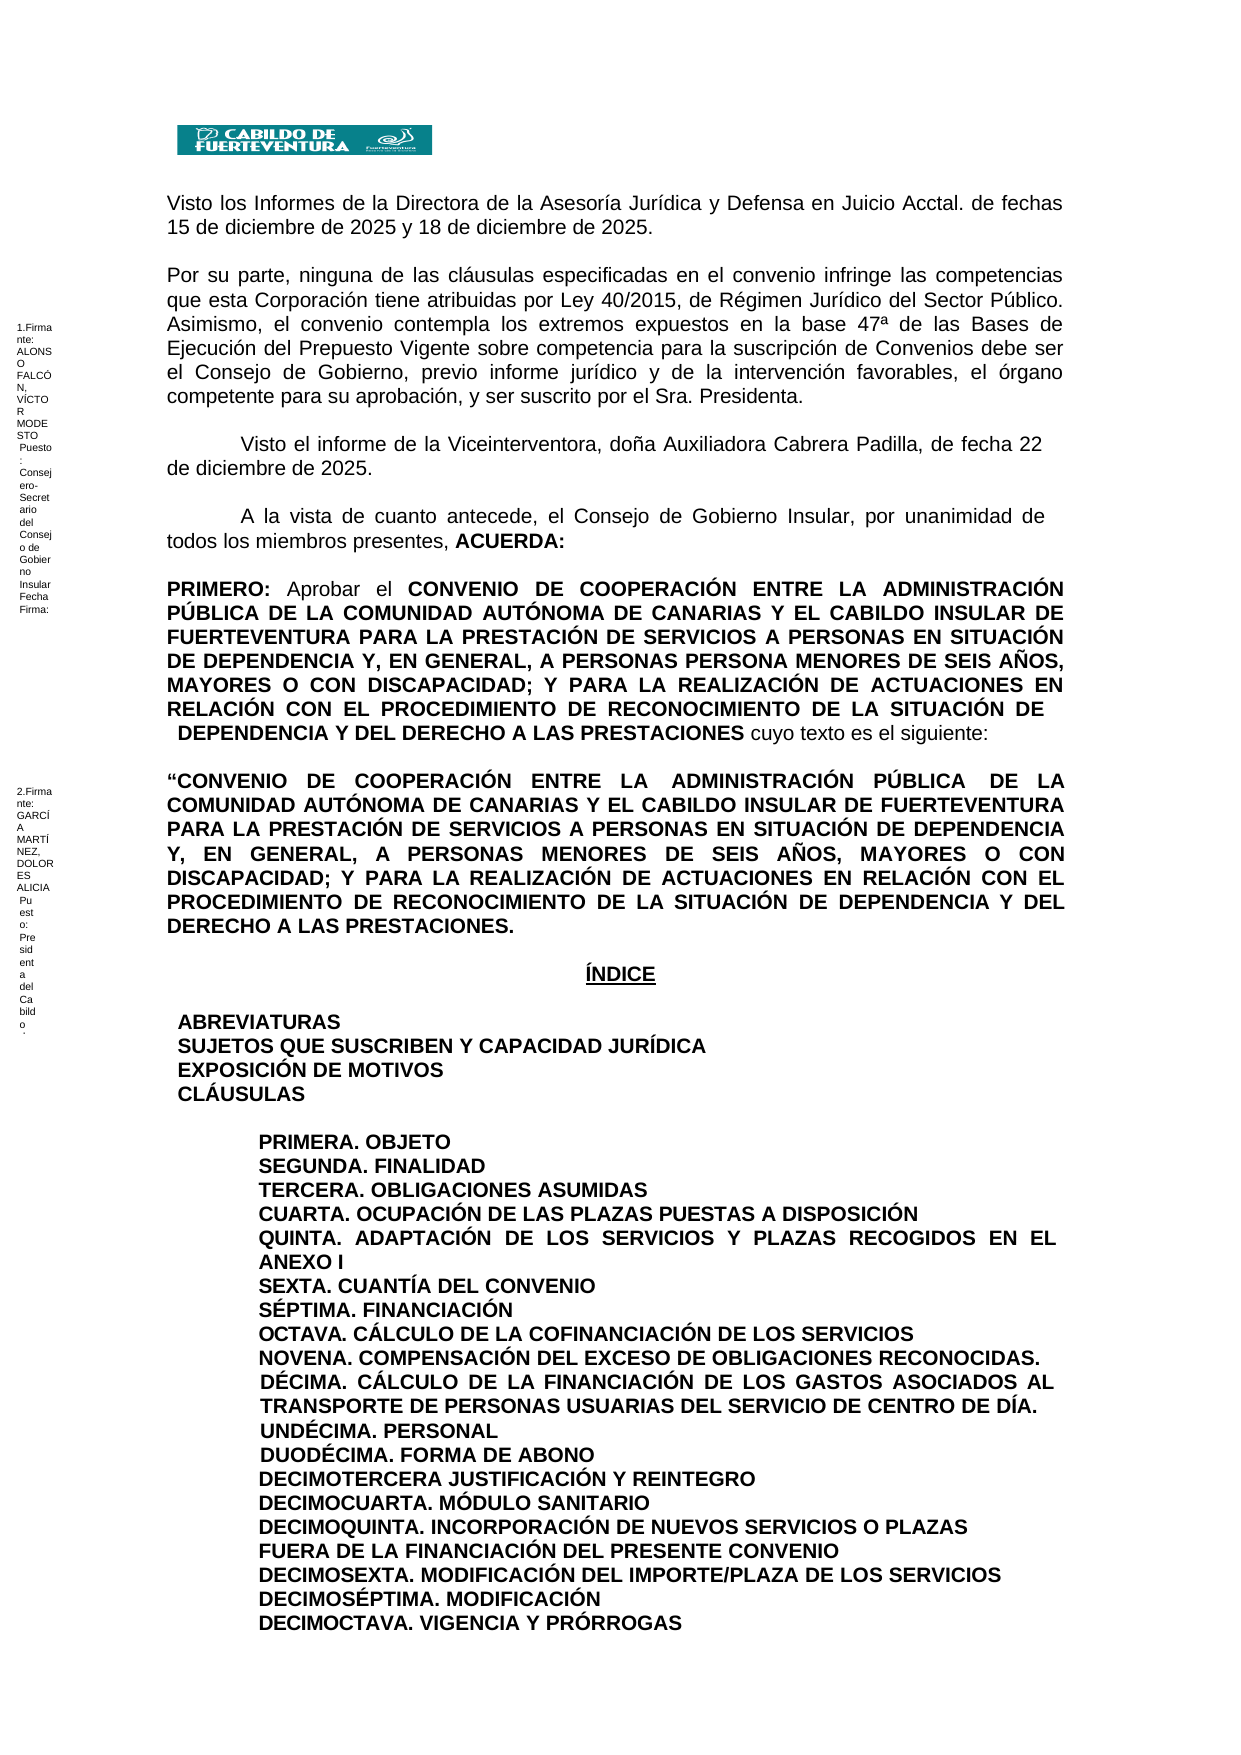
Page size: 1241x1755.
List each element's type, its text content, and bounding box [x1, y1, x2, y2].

text CLÁUSULAS [177, 1082, 1241, 1106]
subtitle “CONVENIO DE COOPERACIÓN ENTRE LA ADMINISTRACIÓN PÚBLICA DE LA COMUNIDAD AUTÓNOMA DE CANARIAS Y EL CABILDO INSULAR DE FUERTEVENTURA PARA LA PRESTACIÓN DE SERVICIOS A PERSONAS EN SITUACIÓN DE DEPENDENCIA Y, EN GENERAL, A PERSONAS MENORES DE SEIS AÑOS, MAYORES O CON DISCAPACIDAD; Y PARA LA REALIZACIÓN DE ACTUACIONES EN RELACIÓN CON EL PROCEDIMIENTO DE RECONOCIMIENTO DE LA SITUACIÓN DE DEPENDENCIA Y DEL DERECHO A LAS PRESTACIONES. [167, 769, 1065, 938]
text DEPENDENCIA Y DEL DERECHO A LAS PRESTACIONES cuyo texto es el siguiente: [177, 721, 1241, 745]
text 1.Firmante: ALONSO FALCÓN, VÍCTOR MODESTO [17, 322, 54, 442]
text DECIMOQUINTA. INCORPORACIÓN DE NUEVOS SERVICIOS O PLAZAS FUERA DE LA FINANCIACIÓN DEL PRESENTE CONVENIO [258, 1515, 1009, 1563]
text A la vista de cuanto antecede, el Consejo de Gobierno Insular, por unanimidad de todos los miembros presentes, ACUERDA: [167, 504, 1064, 552]
text SUJETOS QUE SUSCRIBEN Y CAPACIDAD JURÍDICA EXPOSICIÓN DE MOTIVOS [177, 1034, 772, 1082]
text TERCERA. OBLIGACIONES ASUMIDAS [258, 1178, 1241, 1202]
text DECIMOSEXTA. MODIFICACIÓN DEL IMPORTE/PLAZA DE LOS SERVICIOS DECIMOSÉPTIMA. MODIFICACIÓN [258, 1563, 1061, 1611]
text PRIMERA. OBJETO SEGUNDA. FINALIDAD [258, 1130, 558, 1178]
subtitle PRIMERO: Aprobar el CONVENIO DE COOPERACIÓN ENTRE LA ADMINISTRACIÓN PÚBLICA DE LA COMUNIDAD AUTÓNOMA DE CANARIAS Y EL CABILDO INSULAR DE FUERTEVENTURA PARA LA PRESTACIÓN DE SERVICIOS A PERSONAS EN SITUACIÓN DE DEPENDENCIA Y, EN GENERAL, A PERSONAS PERSONA MENORES DE SEIS AÑOS, MAYORES O CON DISCAPACIDAD; Y PARA LA REALIZACIÓN DE ACTUACIONES EN RELACIÓN CON EL PROCEDIMIENTO DE RECONOCIMIENTO DE LA SITUACIÓN DE [167, 576, 1064, 721]
picture [177, 125, 433, 155]
text CUARTA. OCUPACIÓN DE LAS PLAZAS PUESTAS A DISPOSICIÓN [258, 1202, 1241, 1226]
text DUODÉCIMA. FORMA DE ABONO DECIMOTERCERA JUSTIFICACIÓN Y REINTEGRO DECIMOCUARTA. MÓDULO SANITARIO [258, 1442, 772, 1515]
text ABREVIATURAS [177, 1010, 1241, 1034]
text OCTAVA. CÁLCULO DE LA COFINANCIACIÓN DE LOS SERVICIOS [258, 1322, 1241, 1346]
text NOVENA. COMPENSACIÓN DEL EXCESO DE OBLIGACIONES RECONOCIDAS. DÉCIMA. CÁLCULO DE LA FINANCIACIÓN DE LOS GASTOS ASOCIADOS AL TRANSPORTE DE PERSONAS USUARIAS DEL SERVICIO DE CENTRO DE DÍA. UNDÉCIMA. PERSONAL [258, 1346, 1064, 1442]
text Por su parte, ninguna de las cláusulas especificadas en el convenio infringe las competencias que esta Corporación tiene atribuidas por Ley 40/2015, de Régimen Jurídico del Sector Público. Asimismo, el convenio contempla los extremos expuestos en la base 47ª de las Bases de Ejecución del Prepuesto Vigente sobre competencia para la suscripción de Convenios debe ser el Consejo de Gobierno, previo informe jurídico y de la intervención favorables, el órgano competente para su aprobación, y ser suscrito por el Sra. Presidenta. [167, 263, 1064, 408]
text QUINTA. ADAPTACIÓN DE LOS SERVICIOS Y PLAZAS RECOGIDOS EN EL ANEXO I [258, 1226, 1064, 1274]
text DECIMOCTAVA. VIGENCIA Y PRÓRROGAS [258, 1611, 1241, 1635]
text ÍNDICE [189, 962, 1051, 986]
text SEXTA. CUANTÍA DEL CONVENIO SÉPTIMA. FINANCIACIÓN [258, 1274, 688, 1322]
text 2.Firmante: GARCÍA MARTÍNEZ, DOLORES ALICIA [17, 786, 54, 894]
text Visto los Informes de la Directora de la Asesoría Jurídica y Defensa en Juicio Acctal. de fechas 15 de diciembre de 2025 y 18 de diciembre de 2025. [167, 191, 1063, 239]
text Visto el informe de la Viceinterventora, doña Auxiliadora Cabrera Padilla, de fecha 22 de diciembre de 2025. [167, 432, 1064, 480]
text Puesto: Presidenta del Cabildo de Fuerteventura Fecha Firma: 23/12/2025 10:14:16 [19, 894, 36, 1034]
text Puesto: Consejero-Secretario del Consejo de Gobierno Insular Fecha Firma: 23/12/2025 09:34:24 [19, 442, 52, 617]
